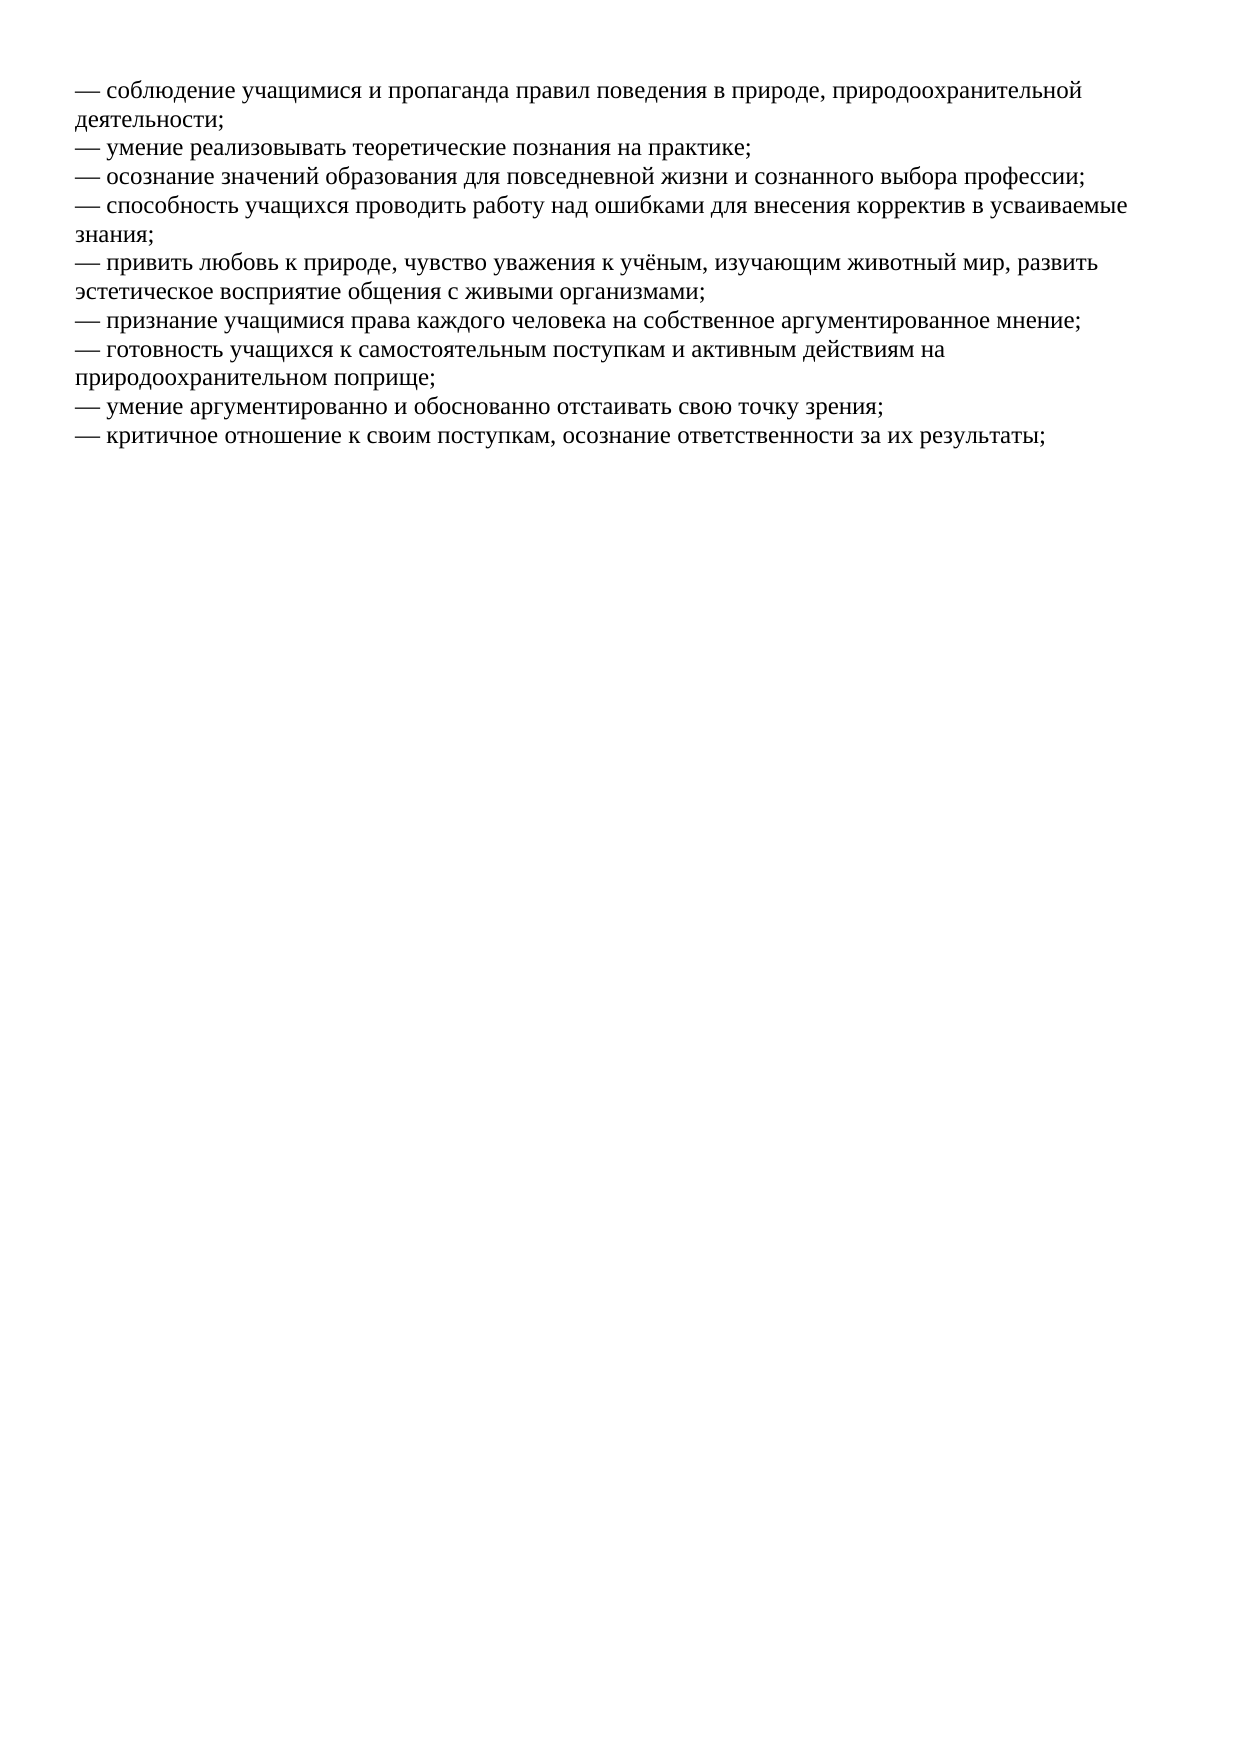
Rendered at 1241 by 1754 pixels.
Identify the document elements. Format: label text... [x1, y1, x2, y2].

text — готовность учащихся к самостоятельным поступкам и активным действиям на природоохранительном поприще; [75, 334, 1165, 391]
text — умение аргументированно и обоснованно отстаивать свою точку зрения; [75, 391, 1165, 420]
text — признание учащимися права каждого человека на собственное аргументированное мнение; [75, 305, 1165, 334]
text — критичное отношение к своим поступкам, осознание ответственности за их результаты; [75, 420, 1165, 449]
text — соблюдение учащимися и пропаганда правил поведения в природе, природоохранительной деятельности; [75, 75, 1165, 132]
text — способность учащихся проводить работу над ошибками для внесения корректив в усваиваемые знания; [75, 190, 1165, 247]
text — привить любовь к природе, чувство уважения к учёным, изучающим животный мир, развить эстетическое восприятие общения с живыми организмами; [75, 247, 1165, 305]
text — осознание значений образования для повседневной жизни и сознанного выбора профессии; [75, 161, 1165, 190]
text — умение реализовывать теоретические познания на практике; [75, 132, 1165, 161]
